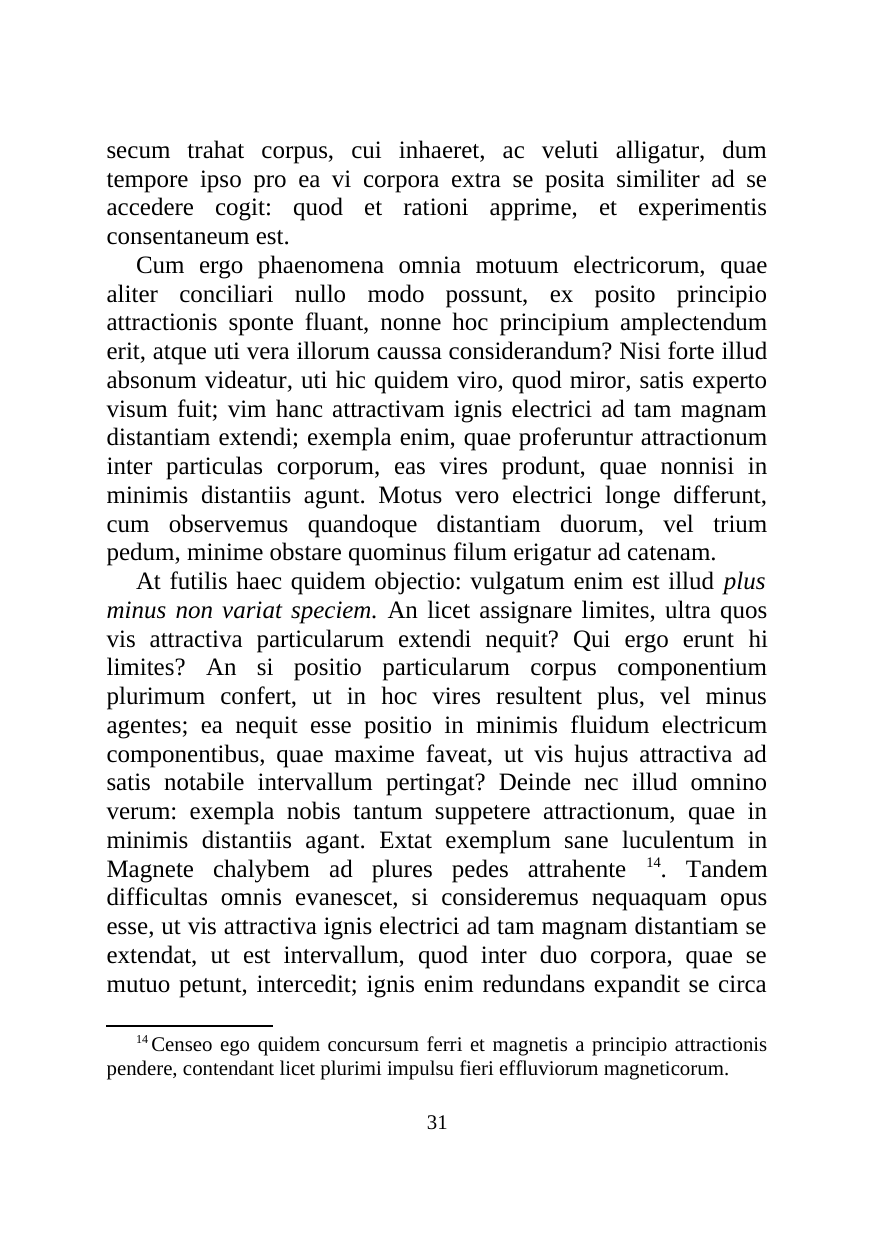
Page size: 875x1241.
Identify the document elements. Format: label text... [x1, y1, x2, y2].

text Cum ergo phaenomena omnia motuum electricorum, quae aliter conciliari nullo modo possunt, ex posito principio attractionis sponte fluant, nonne hoc principium amplectendum erit, atque uti vera illorum caussa considerandum? Nisi forte illud absonum videatur, uti hic quidem viro, quod miror, satis experto visum fuit; vim hanc attractivam ignis electrici ad tam magnam distantiam extendi; exempla enim, quae proferuntur attractionum inter particulas corporum, eas vires produnt, quae nonnisi in minimis distantiis agunt. Motus vero electrici longe differunt, cum observemus quandoque distantiam duorum, vel trium pedum, minime obstare quominus filum erigatur ad catenam. [106, 250, 768, 566]
text At futilis haec quidem objectio: vulgatum enim est illud plus minus non variat speciem. An licet assignare limites, ultra quos vis attractiva particularum extendi nequit? Qui ergo erunt hi limites? An si positio particularum corpus componentium plurimum confert, ut in hoc vires resultent plus, vel minus agentes; ea nequit esse positio in minimis fluidum electricum componentibus, quae maxime faveat, ut vis hujus attractiva ad satis notabile intervallum pertingat? Deinde nec illud omnino verum: exempla nobis tantum suppetere attractionum, quae in minimis distantiis agant. Extat exemplum sane luculentum in Magnete chalybem ad plures pedes attrahente . Tandem difficultas omnis evanescet, si consideremus nequaquam opus esse, ut vis attractiva ignis electrici ad tam magnam distantiam se extendat, ut est intervallum, quod inter duo corpora, quae se mutuo petunt, intercedit; ignis enim redundans expandit se circa [106, 566, 768, 997]
text Censeo ego quidem concursum ferri et magnetis a principio attractionis pendere, contendant licet plurimi impulsu fieri effluviorum magneticorum. [106, 1032, 768, 1080]
text secum trahat corpus, cui inhaeret, ac veluti alligatur, dum tempore ipso pro ea vi corpora extra se posita similiter ad se accedere cogit: quod et rationi apprime, et experimentis consentaneum est. [106, 135, 768, 250]
